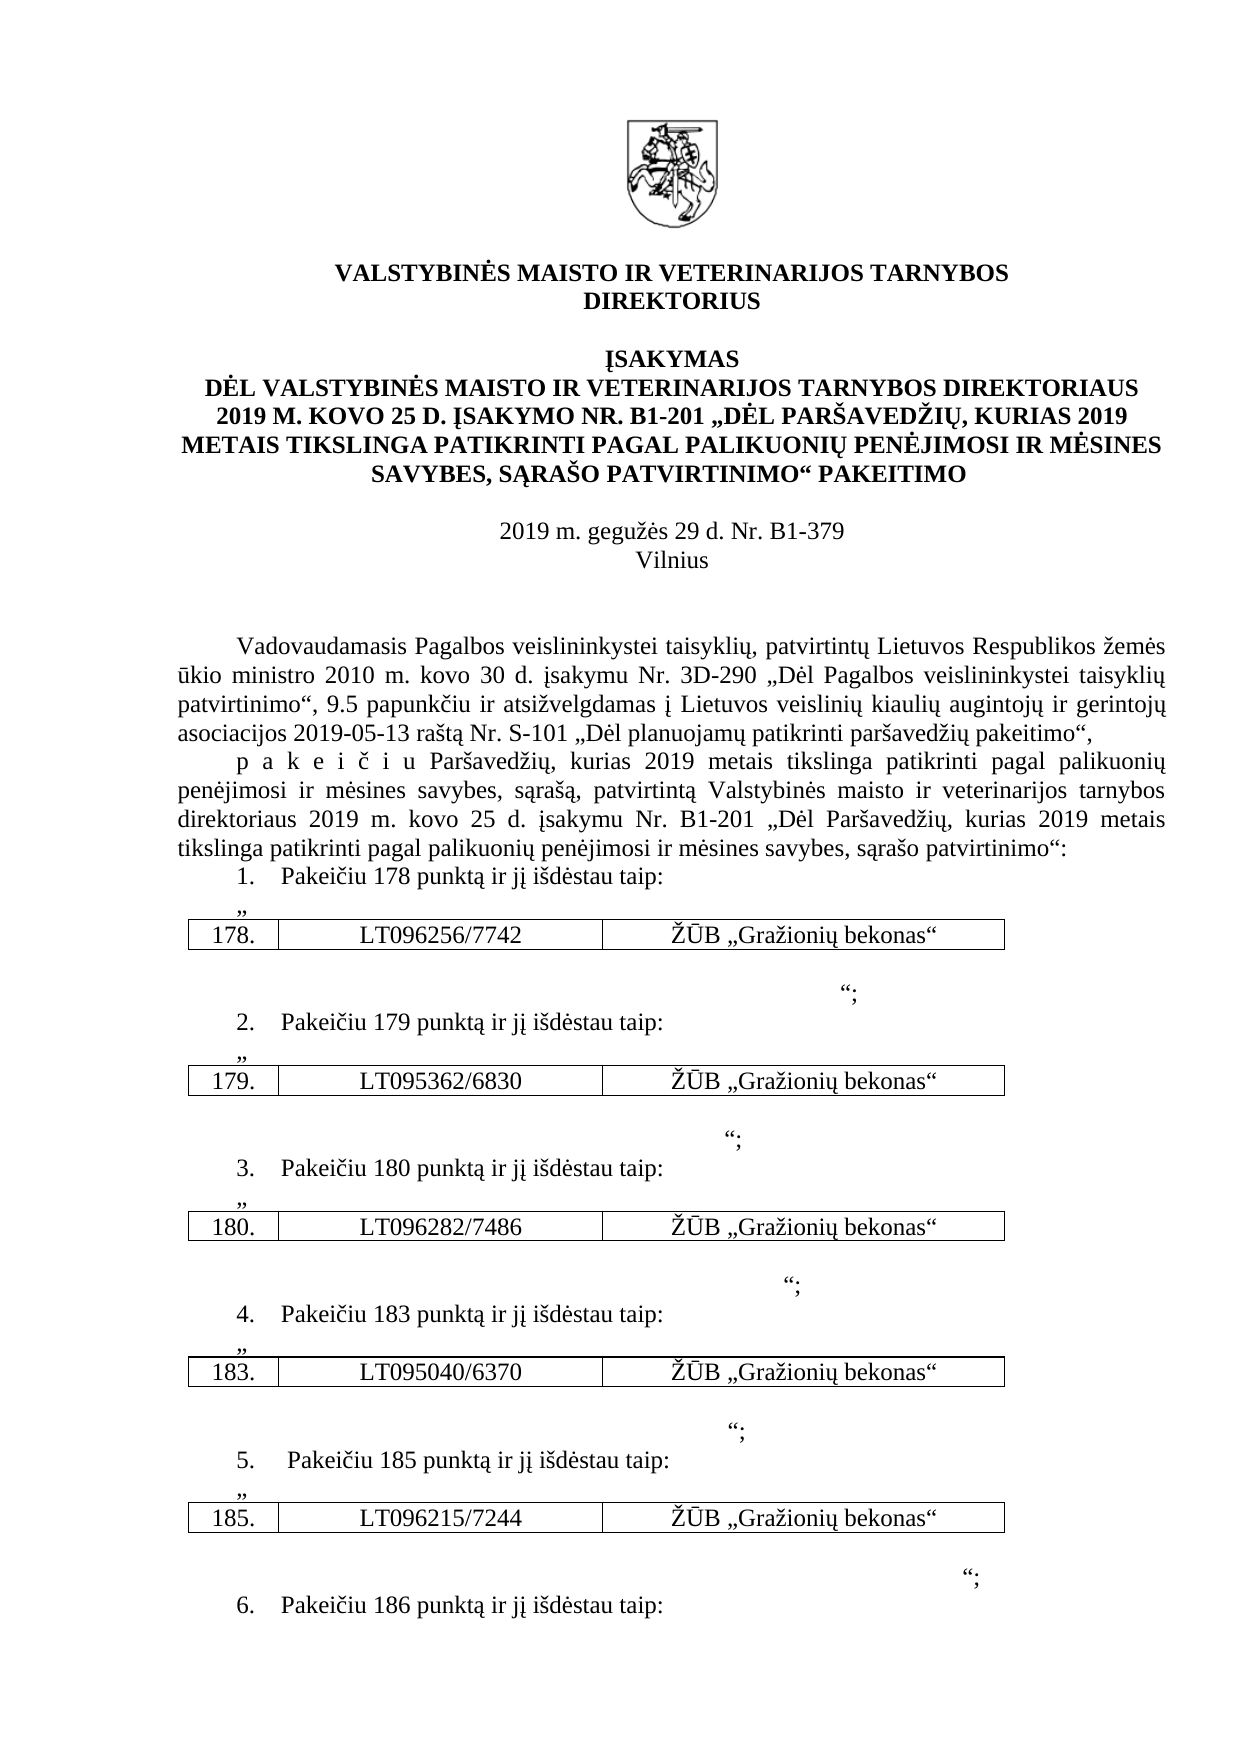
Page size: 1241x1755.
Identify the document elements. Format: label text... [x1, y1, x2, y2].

text 6. Pakeičiu 186 punktą ir jį išdėstau taip: [177, 1591, 1167, 1619]
table_header 183. [189, 1358, 278, 1386]
table_header 179. [189, 1066, 278, 1094]
table_header LT096215/7244 [279, 1503, 602, 1532]
text Vilnius [177, 545, 1167, 574]
text „ [236, 890, 1167, 919]
text DIREKTORIUS [177, 286, 1167, 315]
table_header LT096256/7742 [279, 920, 602, 949]
table_header 180. [189, 1212, 278, 1240]
table_header ŽŪB „Gražionių bekonas“ [603, 920, 1004, 949]
text 3. Pakeičiu 180 punktą ir jį išdėstau taip: [236, 1153, 1167, 1182]
table_header ŽŪB „Gražionių bekonas“ [603, 1503, 1004, 1532]
table_header ŽŪB „Gražionių bekonas“ [603, 1212, 1004, 1240]
text VALSTYBINĖS MAISTO IR VETERINARIJOS TARNYBOS [177, 258, 1167, 286]
text 2. Pakeičiu 179 punktą ir jį išdėstau taip: [177, 1007, 1167, 1036]
table_header 178. [189, 920, 278, 949]
table_header LT096282/7486 [279, 1212, 602, 1240]
text p a k e i č i u Paršavedžių, kurias 2019 metais tikslinga patikrinti pagal palikuonių penėjimosi ir mėsines savybes, sąrašą, patvirtintą Valstybinės maisto ir veterinarijos tarnybos direktoriaus 2019 m. kovo 25 d. įsakymu Nr. B1-201 „Dėl Paršavedžių, kurias 2019 metais tikslinga patikrinti pagal palikuonių penėjimosi ir mėsines savybes, sąrašo patvirtinimo“: [177, 746, 1167, 861]
text ĮSAKYMAS [177, 344, 1167, 373]
text 1. Pakeičiu 178 punktą ir jį išdėstau taip: [177, 861, 1167, 890]
text Vadovaudamasis Pagalbos veislininkystei taisyklių, patvirtintų Lietuvos Respublikos žemės ūkio ministro 2010 m. kovo 30 d. įsakymu Nr. 3D-290 „Dėl Pagalbos veislininkystei taisyklių patvirtinimo“, 9.5 papunkčiu ir atsižvelgdamas į Lietuvos veislinių kiaulių augintojų ir gerintojų asociacijos 2019-05-13 raštą Nr. S-101 „Dėl planuojamų patikrinti paršavedžių pakeitimo“, [177, 631, 1167, 746]
text “; [177, 1124, 1167, 1153]
text „ [236, 1182, 1167, 1211]
text „ [236, 1036, 1167, 1065]
table_header ŽŪB „Gražionių bekonas“ [603, 1066, 1004, 1094]
text “; [236, 1270, 1167, 1299]
text 2019 m. gegužės 29 d. Nr. B1-379 [177, 516, 1167, 545]
table_header LT095040/6370 [279, 1358, 602, 1386]
text DĖL VALSTYBINĖS MAISTO IR VETERINARIJOS TARNYBOS DIREKTORIAUS 2019 M. KOVO 25 D. ĮSAKYMO NR. B1-201 „DĖL PARŠAVEDŽIŲ, KURIAS 2019 METAIS TIKSLINGA PATIKRINTI PAGAL PALIKUONIŲ PENĖJIMOSI IR MĖSINES SAVYBES, SĄRAŠO PATVIRTINIMO“ PAKEITIMO [177, 373, 1167, 488]
text “; [236, 1416, 1167, 1445]
text „ [236, 1473, 1167, 1502]
text 5. Pakeičiu 185 punktą ir jį išdėstau taip: [177, 1445, 1167, 1473]
text “; [236, 978, 989, 1007]
text „ [236, 1328, 1167, 1356]
text “; [852, 1562, 1167, 1591]
table_header 185. [189, 1503, 278, 1532]
table_header ŽŪB „Gražionių bekonas“ [603, 1358, 1004, 1386]
table_header LT095362/6830 [279, 1066, 602, 1094]
text 4. Pakeičiu 183 punktą ir jį išdėstau taip: [177, 1299, 1167, 1328]
